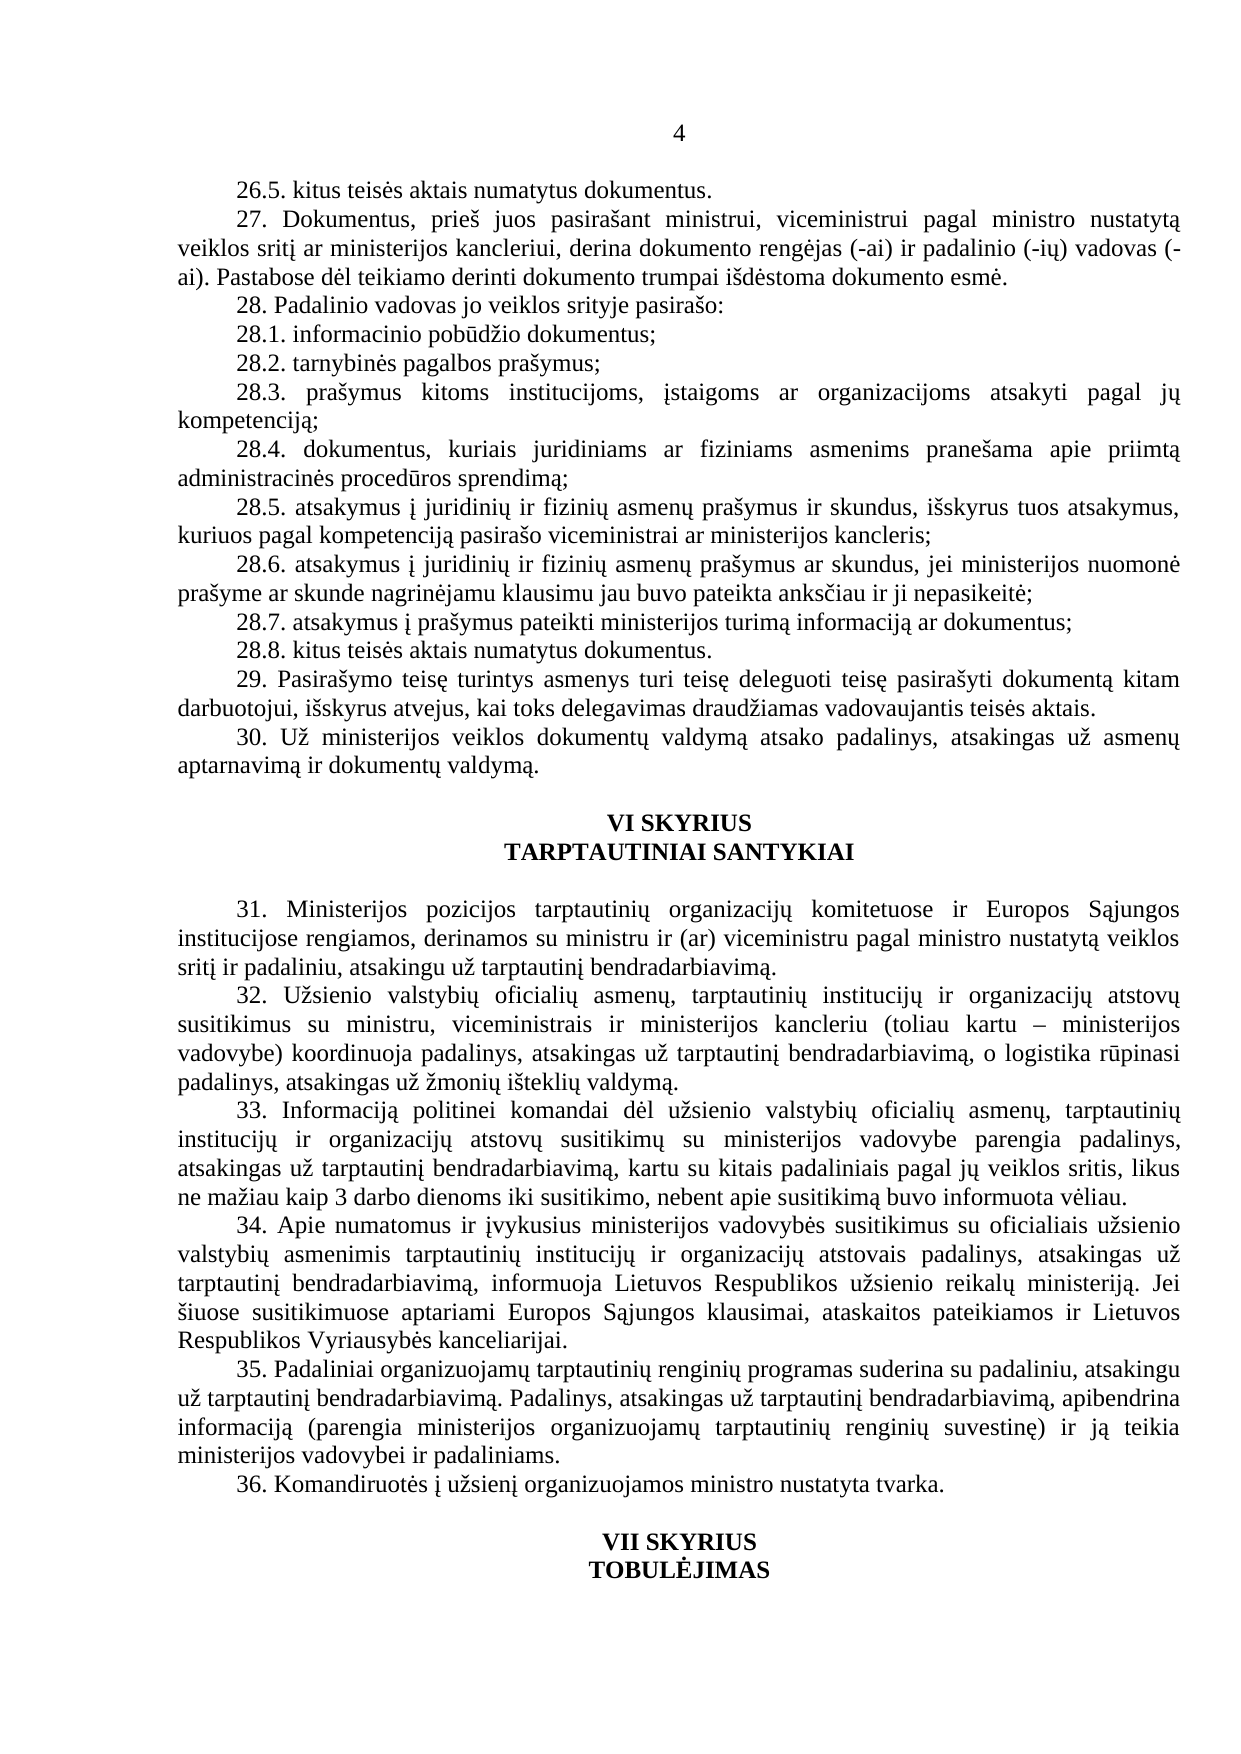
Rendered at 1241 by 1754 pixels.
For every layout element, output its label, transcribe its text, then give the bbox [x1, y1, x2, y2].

text TARPTAUTINIAI SANTYKIAI [177, 837, 1181, 866]
text 28.2. tarnybinės pagalbos prašymus; [177, 348, 1181, 377]
text VII SKYRIUS [177, 1527, 1181, 1556]
text 28.4. dokumentus, kuriais juridiniams ar fiziniams asmenims pranešama apie priimtą administracinės procedūros sprendimą; [177, 434, 1181, 492]
text VI SKYRIUS [177, 808, 1181, 837]
text 28.8. kitus teisės aktais numatytus dokumentus. [177, 636, 1181, 664]
text TOBULĖJIMAS [177, 1556, 1181, 1584]
text 28.6. atsakymus į juridinių ir fizinių asmenų prašymus ar skundus, jei ministerijos nuomonė prašyme ar skunde nagrinėjamu klausimu jau buvo pateikta anksčiau ir ji nepasikeitė; [177, 549, 1181, 607]
text 32. Užsienio valstybių oficialių asmenų, tarptautinių institucijų ir organizacijų atstovų susitikimus su ministru, viceministrais ir ministerijos kancleriu (toliau kartu – ministerijos vadovybe) koordinuoja padalinys, atsakingas už tarptautinį bendradarbiavimą, o logistika rūpinasi padalinys, atsakingas už žmonių išteklių valdymą. [177, 981, 1181, 1096]
text 36. Komandiruotės į užsienį organizuojamos ministro nustatyta tvarka. [177, 1469, 1181, 1498]
text 35. Padaliniai organizuojamų tarptautinių renginių programas suderina su padaliniu, atsakingu už tarptautinį bendradarbiavimą. Padalinys, atsakingas už tarptautinį bendradarbiavimą, apibendrina informaciją (parengia ministerijos organizuojamų tarptautinių renginių suvestinę) ir ją teikia ministerijos vadovybei ir padaliniams. [177, 1354, 1181, 1469]
text 29. Pasirašymo teisę turintys asmenys turi teisę deleguoti teisę pasirašyti dokumentą kitam darbuotojui, išskyrus atvejus, kai toks delegavimas draudžiamas vadovaujantis teisės aktais. [177, 664, 1181, 722]
text 28.3. prašymus kitoms institucijoms, įstaigoms ar organizacijoms atsakyti pagal jų kompetenciją; [177, 377, 1181, 434]
text 28.7. atsakymus į prašymus pateikti ministerijos turimą informaciją ar dokumentus; [177, 607, 1181, 636]
text 26.5. kitus teisės aktais numatytus dokumentus. [177, 176, 1181, 204]
text 33. Informaciją politinei komandai dėl užsienio valstybių oficialių asmenų, tarptautinių institucijų ir organizacijų atstovų susitikimų su ministerijos vadovybe parengia padalinys, atsakingas už tarptautinį bendradarbiavimą, kartu su kitais padaliniais pagal jų veiklos sritis, likus ne mažiau kaip 3 darbo dienoms iki susitikimo, nebent apie susitikimą buvo informuota vėliau. [177, 1096, 1181, 1211]
text 30. Už ministerijos veiklos dokumentų valdymą atsako padalinys, atsakingas už asmenų aptarnavimą ir dokumentų valdymą. [177, 722, 1181, 779]
text 34. Apie numatomus ir įvykusius ministerijos vadovybės susitikimus su oficialiais užsienio valstybių asmenimis tarptautinių institucijų ir organizacijų atstovais padalinys, atsakingas už tarptautinį bendradarbiavimą, informuoja Lietuvos Respublikos užsienio reikalų ministeriją. Jei šiuose susitikimuose aptariami Europos Sąjungos klausimai, ataskaitos pateikiamos ir Lietuvos Respublikos Vyriausybės kanceliarijai. [177, 1211, 1181, 1354]
text 28. Padalinio vadovas jo veiklos srityje pasirašo: [177, 291, 1181, 319]
text 27. Dokumentus, prieš juos pasirašant ministrui, viceministrui pagal ministro nustatytą veiklos sritį ar ministerijos kancleriui, derina dokumento rengėjas (-ai) ir padalinio (-ių) vadovas (-ai). Pastabose dėl teikiamo derinti dokumento trumpai išdėstoma dokumento esmė. [177, 204, 1181, 291]
text 28.1. informacinio pobūdžio dokumentus; [177, 319, 1181, 348]
text 28.5. atsakymus į juridinių ir fizinių asmenų prašymus ir skundus, išskyrus tuos atsakymus, kuriuos pagal kompetenciją pasirašo viceministrai ar ministerijos kancleris; [177, 492, 1181, 549]
text 31. Ministerijos pozicijos tarptautinių organizacijų komitetuose ir Europos Sąjungos institucijose rengiamos, derinamos su ministru ir (ar) viceministru pagal ministro nustatytą veiklos sritį ir padaliniu, atsakingu už tarptautinį bendradarbiavimą. [177, 894, 1181, 981]
